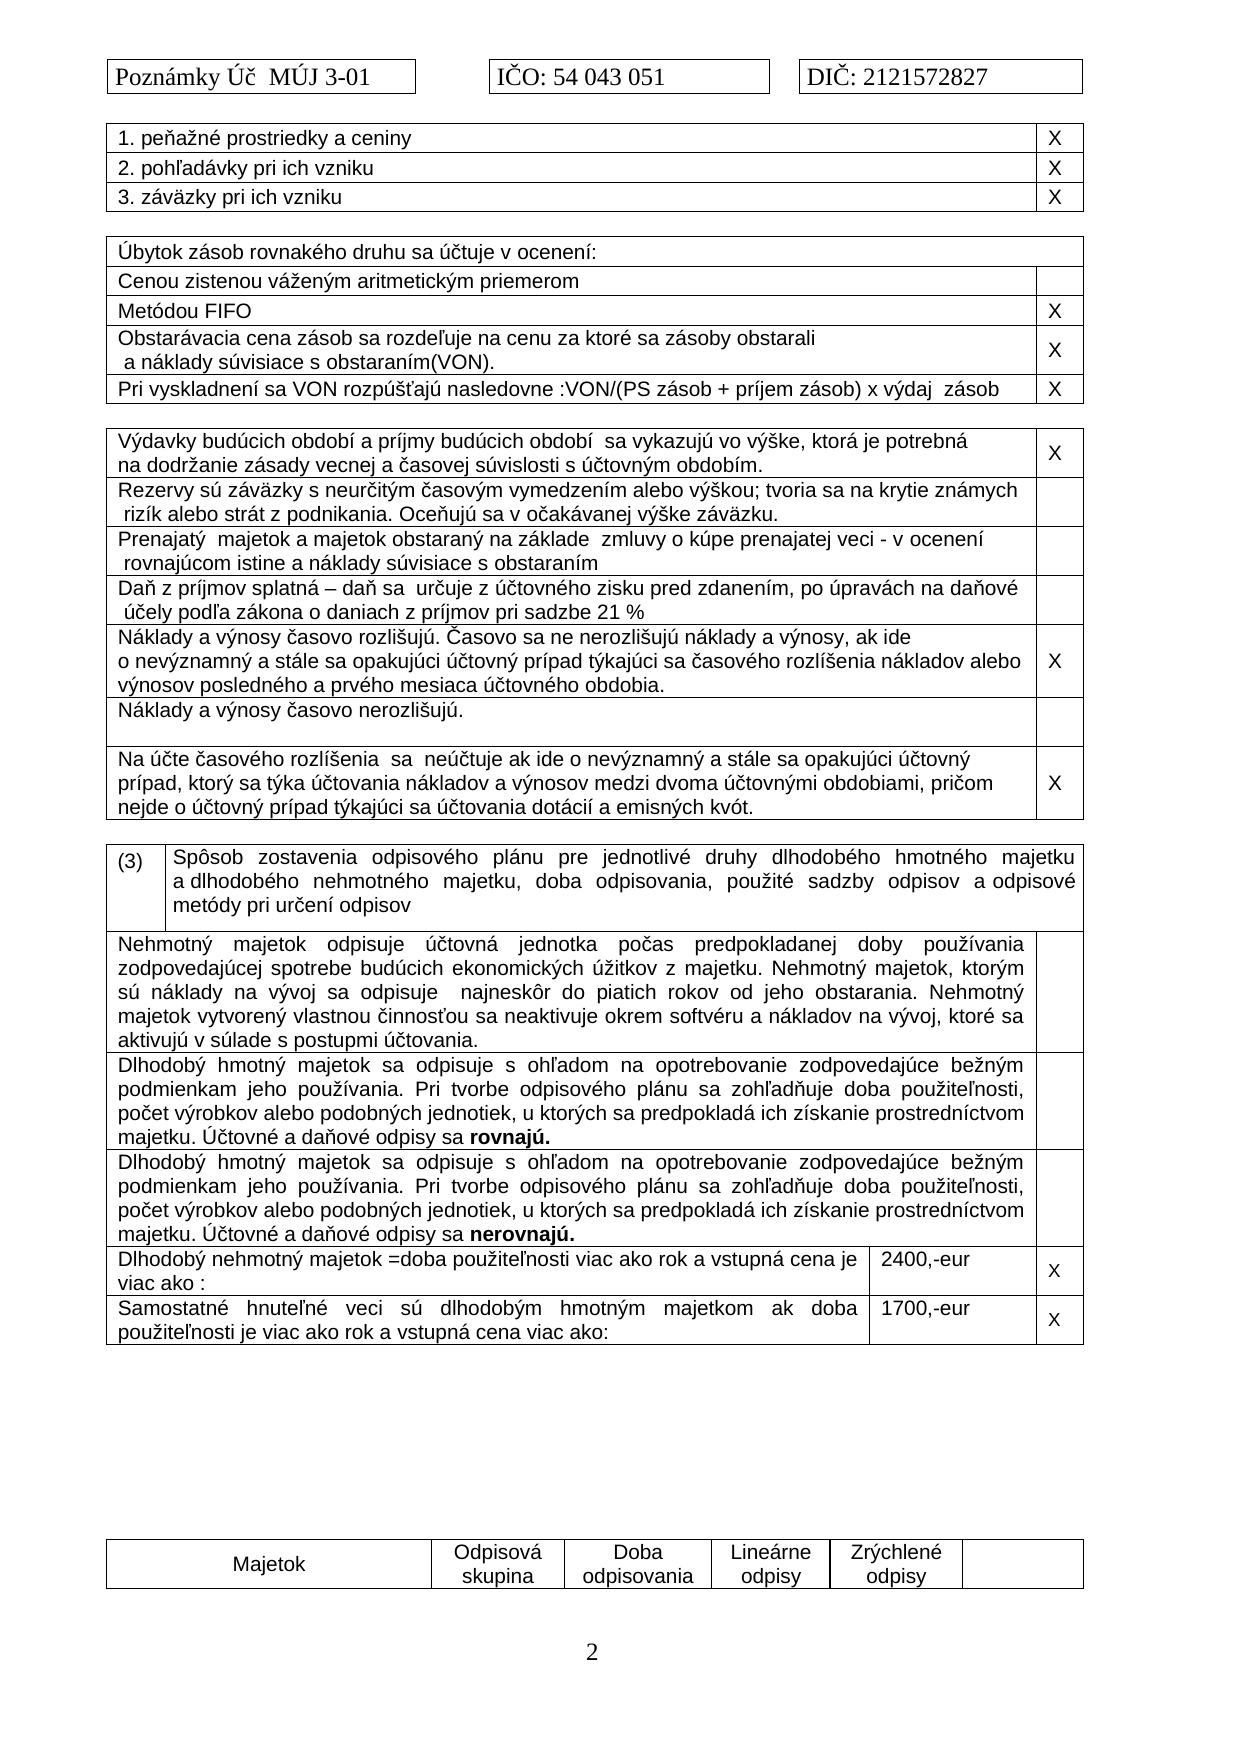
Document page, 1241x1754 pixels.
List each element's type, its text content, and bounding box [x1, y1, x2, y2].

table_cell Metódou FIFO [107, 296, 1036, 325]
table_header Odpisová skupina [432, 1540, 564, 1588]
table_header X [1037, 429, 1083, 477]
table_cell [1037, 1053, 1083, 1149]
table_cell Na účte časového rozlíšenia sa neúčtuje ak ide o nevýznamný a stále sa opakujúci účtovný prípad, ktorý sa týka účtovania nákladov a výnosov medzi dvoma účtovnými obdobiami, pričom nejde o účtovný prípad týkajúci sa účtovania dotácií a emisných kvót. [107, 747, 1036, 819]
table_cell [1037, 698, 1083, 746]
table_cell X [1037, 747, 1083, 819]
table_cell X [1037, 326, 1083, 374]
table_cell 2400,-eur [870, 1247, 1036, 1294]
table_cell X [1037, 296, 1083, 325]
table_cell [1037, 576, 1083, 624]
table_header Zrýchlené odpisy [831, 1540, 962, 1588]
table_cell 1700,-eur [870, 1296, 1036, 1343]
table_header Úbytok zásob rovnakého druhu sa účtuje v ocenení: [107, 237, 1083, 266]
table_cell Obstarávacia cena zásob sa rozdeľuje na cenu za ktoré sa zásoby obstarali a náklady súvisiace s obstaraním(VON). [107, 326, 1036, 374]
table_cell X [1037, 153, 1083, 182]
table_header Majetok [107, 1540, 431, 1588]
table_cell Daň z príjmov splatná – daň sa určuje z účtovného zisku pred zdanením, po úpravách na daňové účely podľa zákona o daniach z príjmov pri sadzbe 21 % [107, 576, 1036, 624]
table_cell 2. pohľadávky pri ich vzniku [107, 153, 1036, 182]
table_header Doba odpisovania [565, 1540, 711, 1588]
table_header Výdavky budúcich období a príjmy budúcich období sa vykazujú vo výške, ktorá je potrebná na dodržanie zásady vecnej a časovej súvislosti s účtovným obdobím. [107, 429, 1036, 477]
table_cell 3. záväzky pri ich vzniku [107, 183, 1036, 211]
table_cell X [1037, 375, 1083, 403]
table_cell [1037, 478, 1083, 526]
table_cell X [1037, 124, 1083, 152]
table_cell Nehmotný majetok odpisuje účtovná jednotka počas predpokladanej doby používania zodpovedajúcej spotrebe budúcich ekonomických úžitkov z majetku. Nehmotný majetok, ktorým sú náklady na vývoj sa odpisuje najneskôr do piatich rokov od jeho obstarania. Nehmotný majetok vytvorený vlastnou činnosťou sa neaktivuje okrem softvéru a nákladov na vývoj, ktoré sa aktivujú v súlade s postupmi účtovania. [107, 932, 1036, 1052]
table_cell Samostatné hnuteľné veci sú dlhodobým hmotným majetkom ak doba použiteľnosti je viac ako rok a vstupná cena viac ako: [107, 1296, 869, 1343]
table_header Spôsob zostavenia odpisového plánu pre jednotlivé druhy dlhodobého hmotného majetku a dlhodobého nehmotného majetku, doba odpisovania, použité sadzby odpisov a odpisové metódy pri určení odpisov [166, 845, 1083, 931]
table_cell [1037, 527, 1083, 575]
table_header [963, 1540, 1083, 1588]
table_cell Rezervy sú záväzky s neurčitým časovým vymedzením alebo výškou; tvoria sa na krytie známych rizík alebo strát z podnikania. Oceňujú sa v očakávanej výške záväzku. [107, 478, 1036, 526]
table_cell X [1037, 1247, 1083, 1294]
table_cell Náklady a výnosy časovo nerozlišujú. [107, 698, 1036, 746]
table_cell Náklady a výnosy časovo rozlišujú. Časovo sa ne nerozlišujú náklady a výnosy, ak ide o nevýznamný a stále sa opakujúci účtovný prípad týkajúci sa časového rozlíšenia nákladov alebo výnosov posledného a prvého mesiaca účtovného obdobia. [107, 625, 1036, 697]
table_cell X [1037, 625, 1083, 697]
table_cell X [1037, 183, 1083, 211]
table_cell Dlhodobý hmotný majetok sa odpisuje s ohľadom na opotrebovanie zodpovedajúce bežným podmienkam jeho používania. Pri tvorbe odpisového plánu sa zohľadňuje doba použiteľnosti, počet výrobkov alebo podobných jednotiek, u ktorých sa predpokladá ich získanie prostredníctvom majetku. Účtovné a daňové odpisy sa rovnajú. [107, 1053, 1036, 1149]
table_cell Dlhodobý hmotný majetok sa odpisuje s ohľadom na opotrebovanie zodpovedajúce bežným podmienkam jeho používania. Pri tvorbe odpisového plánu sa zohľadňuje doba použiteľnosti, počet výrobkov alebo podobných jednotiek, u ktorých sa predpokladá ich získanie prostredníctvom majetku. Účtovné a daňové odpisy sa nerovnajú. [107, 1150, 1036, 1246]
table_cell X [1037, 1296, 1083, 1343]
table_cell 1. peňažné prostriedky a ceniny [107, 124, 1036, 152]
table_cell Cenou zistenou váženým aritmetickým priemerom [107, 267, 1036, 295]
table_cell Pri vyskladnení sa VON rozpúšťajú nasledovne :VON/(PS zásob + príjem zásob) x výdaj zásob [107, 375, 1036, 403]
table_cell [1037, 267, 1083, 295]
table_header [107, 845, 165, 931]
table_cell Prenajatý majetok a majetok obstaraný na základe zmluvy o kúpe prenajatej veci - v ocenení rovnajúcom istine a náklady súvisiace s obstaraním [107, 527, 1036, 575]
table_cell Dlhodobý nehmotný majetok =doba použiteľnosti viac ako rok a vstupná cena je viac ako : [107, 1247, 869, 1294]
table_header Lineárne odpisy [712, 1540, 829, 1588]
table_cell [1037, 1150, 1083, 1246]
table_cell [1037, 932, 1083, 1052]
